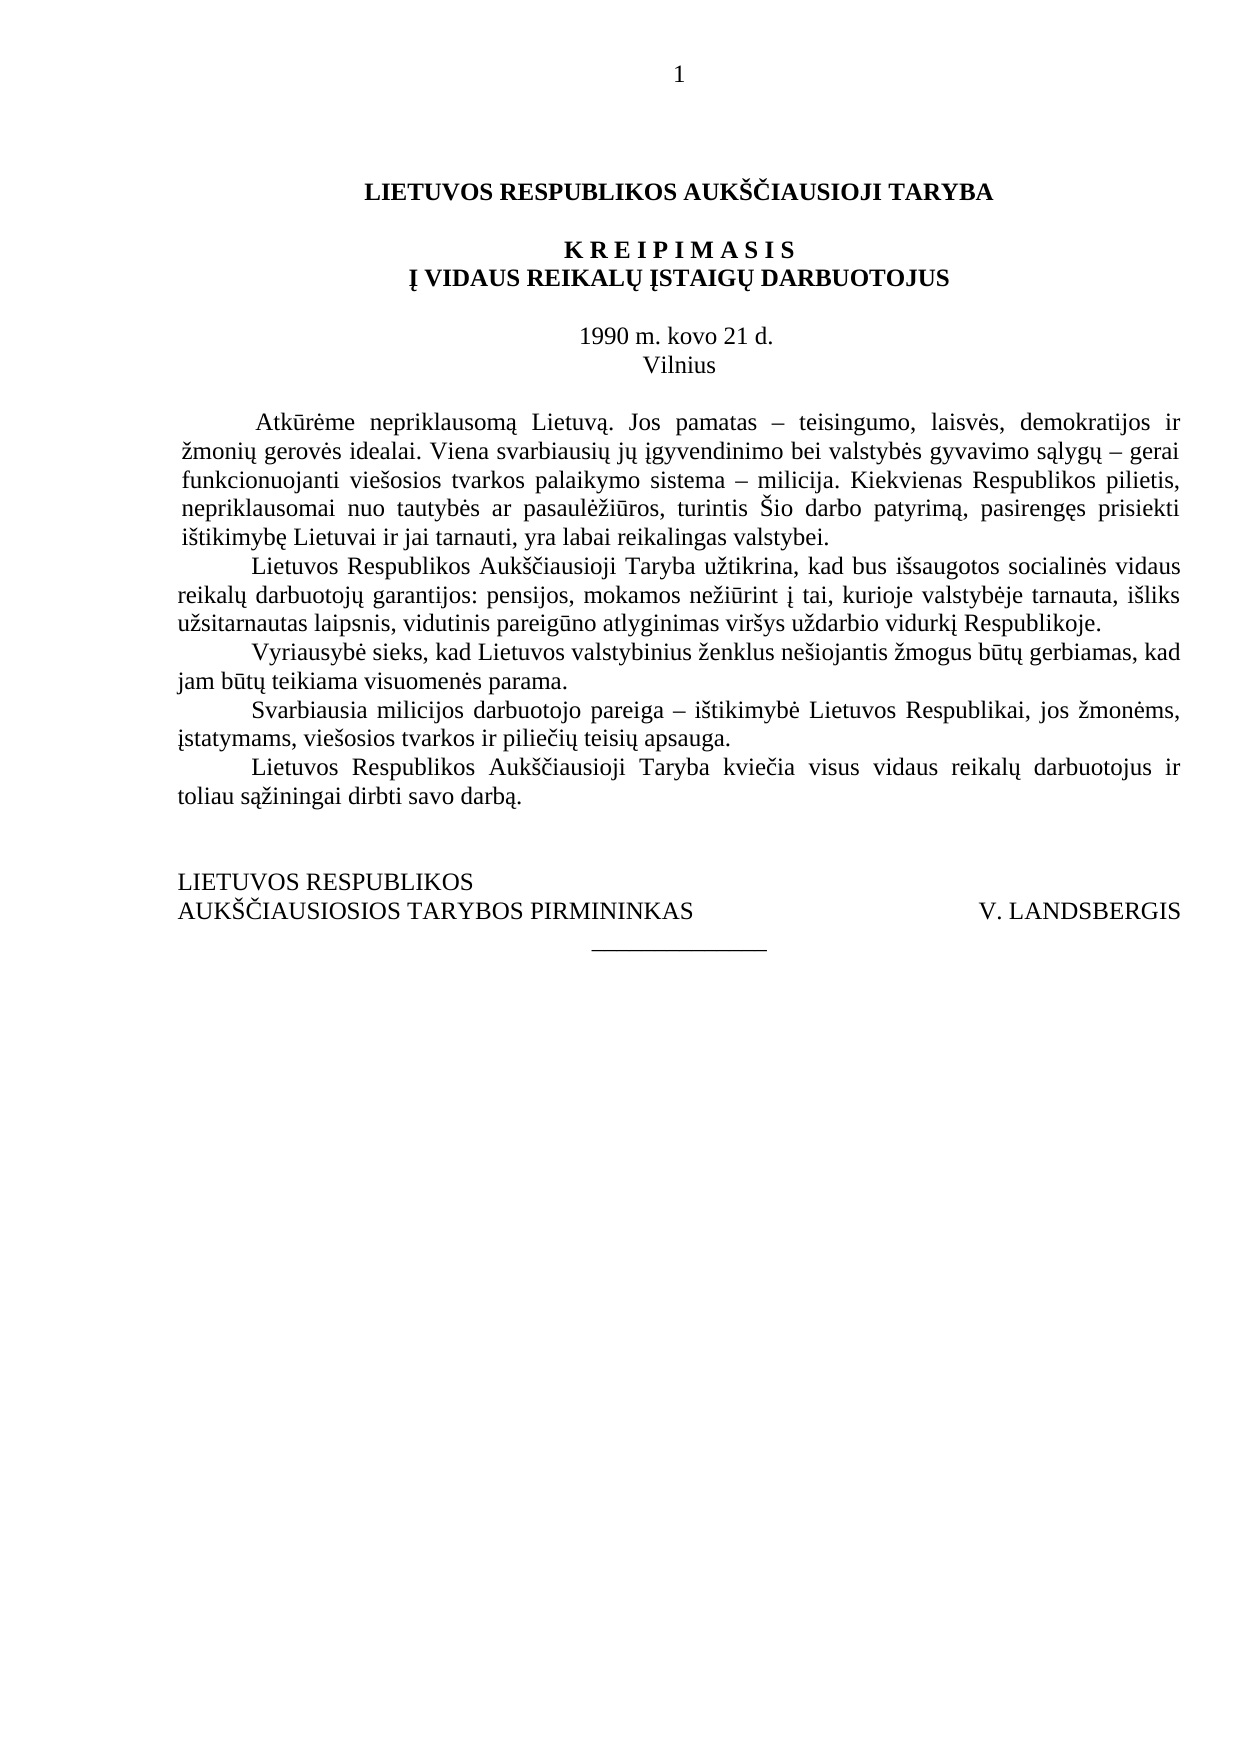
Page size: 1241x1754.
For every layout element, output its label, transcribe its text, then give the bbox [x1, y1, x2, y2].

text ______________ [177, 925, 1181, 953]
text Atkūrėme nepriklausomą Lietuvą. Jos pamatas – teisingumo, laisvės, demokratijos ir žmonių gerovės idealai. Viena svarbiausių jų įgyvendinimo bei valstybės gyvavimo sąlygų – gerai funkcionuojanti viešosios tvarkos palaikymo sistema – milicija. Kiekvienas Respublikos pilietis, nepriklausomai nuo tautybės ar pasaulėžiūros, turintis Šio darbo patyrimą, pasirengęs prisiekti ištikimybę Lietuvai ir jai tarnauti, yra labai reikalingas valstybei. [181, 407, 1181, 551]
text Lietuvos Respublikos Aukščiausioji Taryba kviečia visus vidaus reikalų darbuotojus ir toliau sąžiningai dirbti savo darbą. [177, 752, 1181, 810]
text Į VIDAUS REIKALŲ ĮSTAIGŲ DARBUOTOJUS [177, 263, 1181, 292]
text 1990 m. kovo 21 d. [177, 321, 1181, 350]
text LIETUVOS RESPUBLIKOS [177, 867, 1181, 896]
text K R E I P I M A S I S [177, 235, 1181, 263]
text LIETUVOS RESPUBLIKOS AUKŠČIAUSIOJI TARYBA [177, 177, 1181, 206]
text Lietuvos Respublikos Aukščiausioji Taryba užtikrina, kad bus išsaugotos socialinės vidaus reikalų darbuotojų garantijos: pensijos, mokamos nežiūrint į tai, kurioje valstybėje tarnauta, išliks užsitarnautas laipsnis, vidutinis pareigūno atlyginimas viršys uždarbio vidurkį Respublikoje. [177, 551, 1181, 637]
text AUKŠČIAUSIOSIOS TARYBOS PIRMININKAS V. LANDSBERGIS [177, 896, 1181, 925]
text Svarbiausia milicijos darbuotojo pareiga – ištikimybė Lietuvos Respublikai, jos žmonėms, įstatymams, viešosios tvarkos ir piliečių teisių apsauga. [177, 695, 1181, 752]
text Vyriausybė sieks, kad Lietuvos valstybinius ženklus nešiojantis žmogus būtų gerbiamas, kad jam būtų teikiama visuomenės parama. [177, 637, 1181, 695]
text Vilnius [177, 350, 1181, 378]
